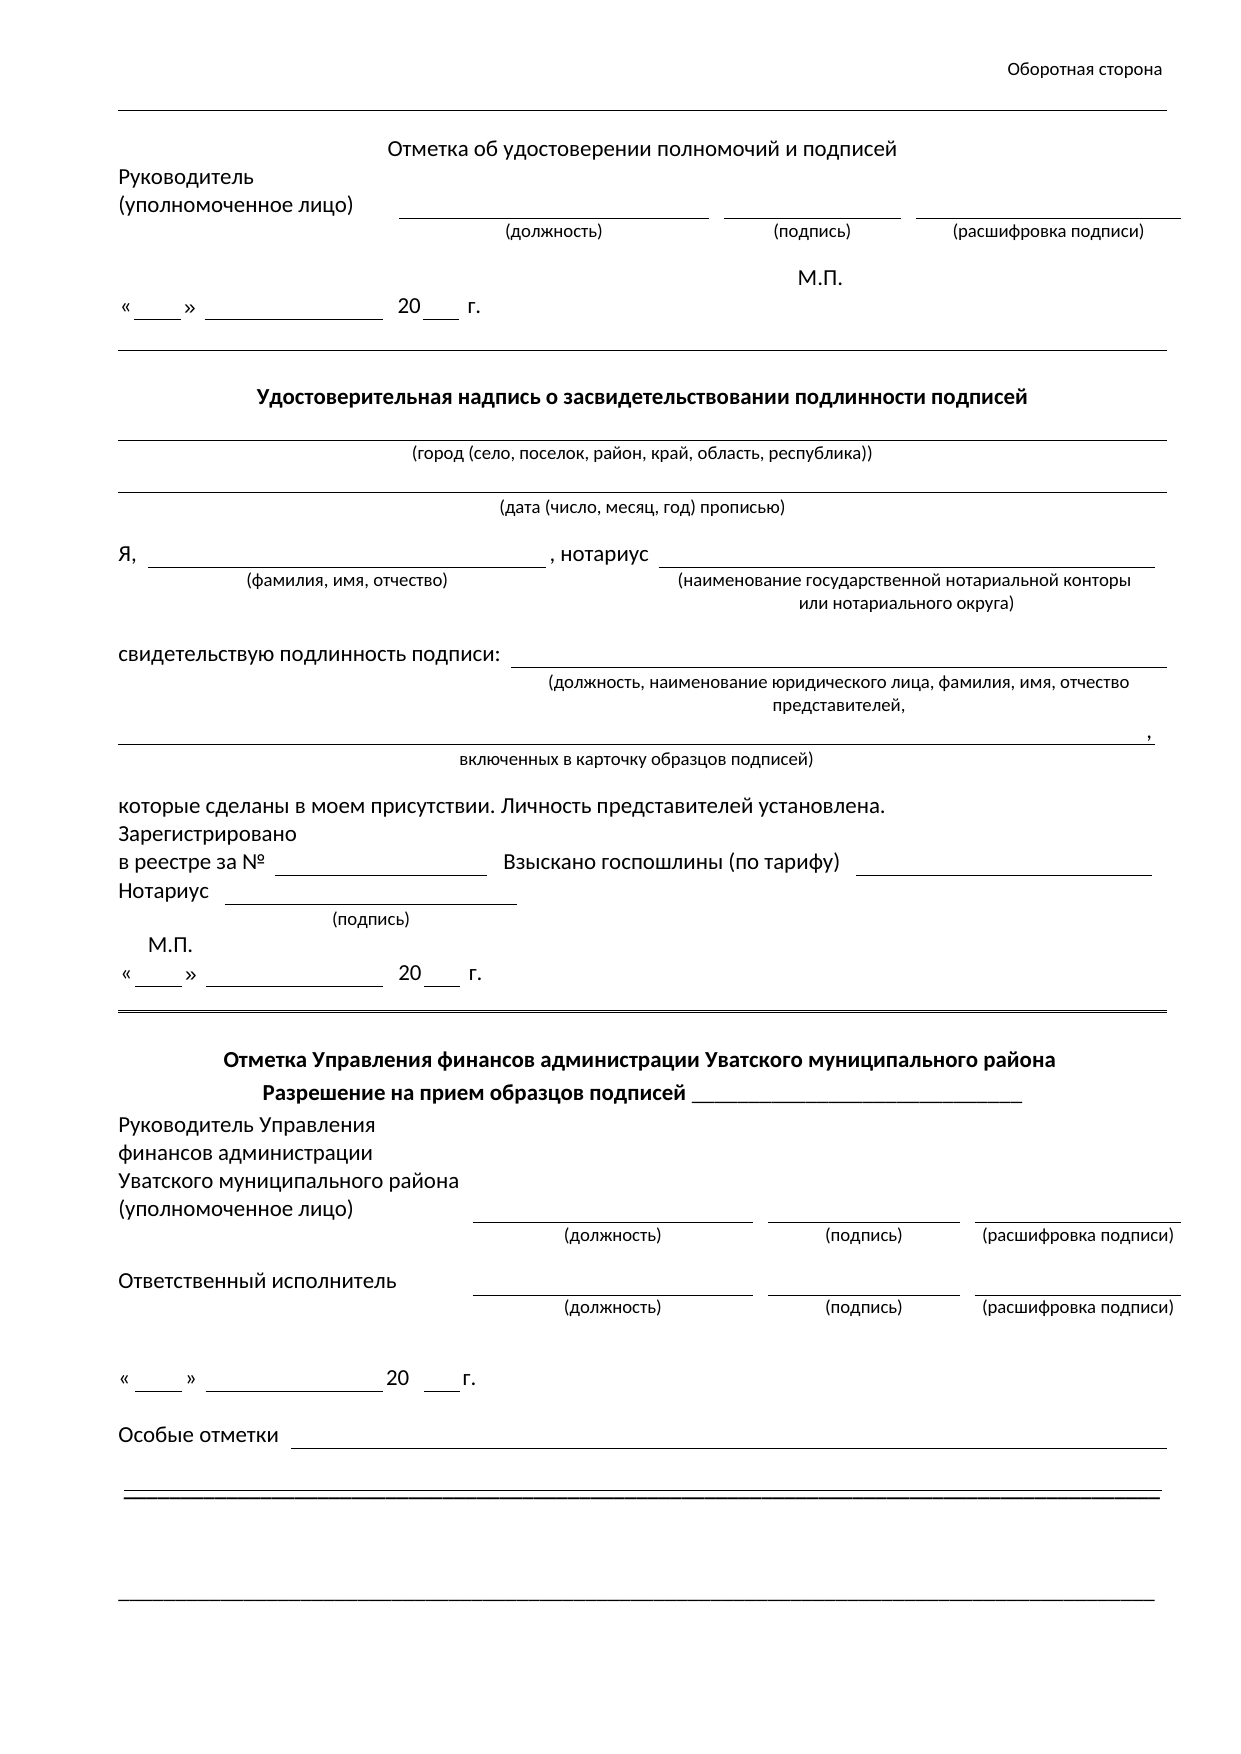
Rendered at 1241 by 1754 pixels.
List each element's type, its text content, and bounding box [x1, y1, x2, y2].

table_header [135, 1363, 182, 1391]
table_header Руководитель (уполномоченное лицо) [115, 162, 399, 218]
table_header [424, 958, 459, 986]
table_header [975, 1110, 1181, 1222]
text , [118, 716, 1167, 744]
text (дата (число, месяц, год) прописью) [118, 493, 1167, 518]
table_header [206, 1363, 383, 1391]
table_header [901, 162, 916, 218]
table_header [206, 958, 383, 986]
table_header « [116, 291, 134, 319]
table_header « [115, 958, 135, 986]
table_cell (наименование государственной нотариальной конторы или нотариального округа) [659, 568, 1155, 614]
table_cell [768, 1267, 960, 1295]
text Удостоверительная надпись о засвидетельствовании подлинности подписей [118, 382, 1167, 410]
table_cell [753, 1267, 768, 1295]
table_cell [709, 218, 723, 263]
table_cell [546, 567, 658, 614]
table_header г. [459, 291, 501, 319]
table_cell [115, 1222, 472, 1267]
table_cell (расшифровка подписи) [975, 1296, 1181, 1339]
table_header [275, 847, 487, 875]
table_cell (подпись) [724, 219, 901, 263]
table_header [424, 1363, 459, 1391]
table_cell Ответственный исполнитель [115, 1267, 472, 1295]
table_header [916, 162, 1181, 218]
text (город (село, поселок, район, край, область, республика)) [118, 441, 1167, 464]
table_cell [473, 1267, 753, 1295]
table_cell (расшифровка подписи) [975, 1223, 1181, 1267]
text которые сделаны в моем присутствии. Личность представителей установлена. [118, 791, 1167, 819]
table_header Руководитель Управления финансов администрации Уватского муниципального района (уполномоченное лицо) [115, 1110, 472, 1222]
table_header [856, 847, 1152, 875]
table_header [960, 1110, 974, 1222]
text ___________________________________________________________________________________________ [118, 1576, 1167, 1604]
table_cell [115, 1295, 472, 1339]
text (подпись) [224, 905, 517, 930]
table_cell (расшифровка подписи) [916, 219, 1181, 263]
table_header « [115, 1363, 135, 1391]
table_cell (должность) [473, 1296, 753, 1339]
table_header [709, 162, 723, 218]
table_header » [182, 1363, 206, 1391]
text Отметка об удостоверении полномочий и подписей [118, 134, 1167, 162]
table_cell [960, 1222, 974, 1267]
table_cell [960, 1267, 974, 1295]
text М.П. [797, 263, 1167, 291]
table_header [135, 958, 182, 986]
text Зарегистрировано [118, 819, 1167, 847]
table_header 20 [383, 1363, 424, 1391]
text (должность, наименование юридического лица, фамилия, имя, отчество представителей, [511, 668, 1167, 716]
table_header » [181, 291, 204, 319]
text Оборотная сторона [118, 57, 1167, 79]
table_cell [975, 1267, 1181, 1295]
text включенных в карточку образцов подписей) [118, 745, 1155, 770]
text ___________________________________________________________________________________________ [118, 1474, 1167, 1502]
table_header [423, 291, 458, 319]
table_header , нотариус [546, 518, 658, 567]
table_cell (фамилия, имя, отчество) [148, 568, 546, 614]
table_header [473, 1110, 753, 1222]
table_header 20 [383, 958, 424, 986]
table_header [148, 518, 546, 567]
text М.П. [118, 930, 1167, 958]
table_header г. [460, 958, 501, 986]
table_header [659, 518, 1155, 567]
table_cell [753, 1295, 768, 1339]
table_header [753, 1110, 768, 1222]
table_cell [960, 1295, 974, 1339]
table_cell (должность) [473, 1223, 753, 1267]
table_header Взыскано госпошлины (по тарифу) [487, 847, 856, 875]
table_cell [753, 1222, 768, 1267]
table_header Я, [115, 518, 148, 567]
table_header [768, 1110, 960, 1222]
table_cell (подпись) [768, 1223, 960, 1267]
text свидетельствую подлинность подписи: [118, 639, 1167, 667]
table_header [134, 291, 181, 319]
table_cell [901, 218, 916, 263]
table_header [399, 162, 709, 218]
table_header в реестре за № [115, 847, 275, 875]
table_header [724, 162, 901, 218]
table_cell [115, 218, 399, 263]
table_header » [182, 958, 206, 986]
table_cell (должность) [399, 219, 709, 263]
text Разрешение на прием образцов подписей _____________________________ [118, 1078, 1167, 1106]
text Особые отметки [118, 1420, 1167, 1448]
text Нотариус [118, 876, 517, 904]
table_header 20 [383, 291, 423, 319]
table_header [205, 291, 383, 319]
text Отметка Управления финансов администрации Уватского муниципального района [118, 1045, 1167, 1073]
table_header г. [460, 1363, 501, 1391]
table_cell (подпись) [768, 1296, 960, 1339]
table_cell [115, 567, 148, 614]
